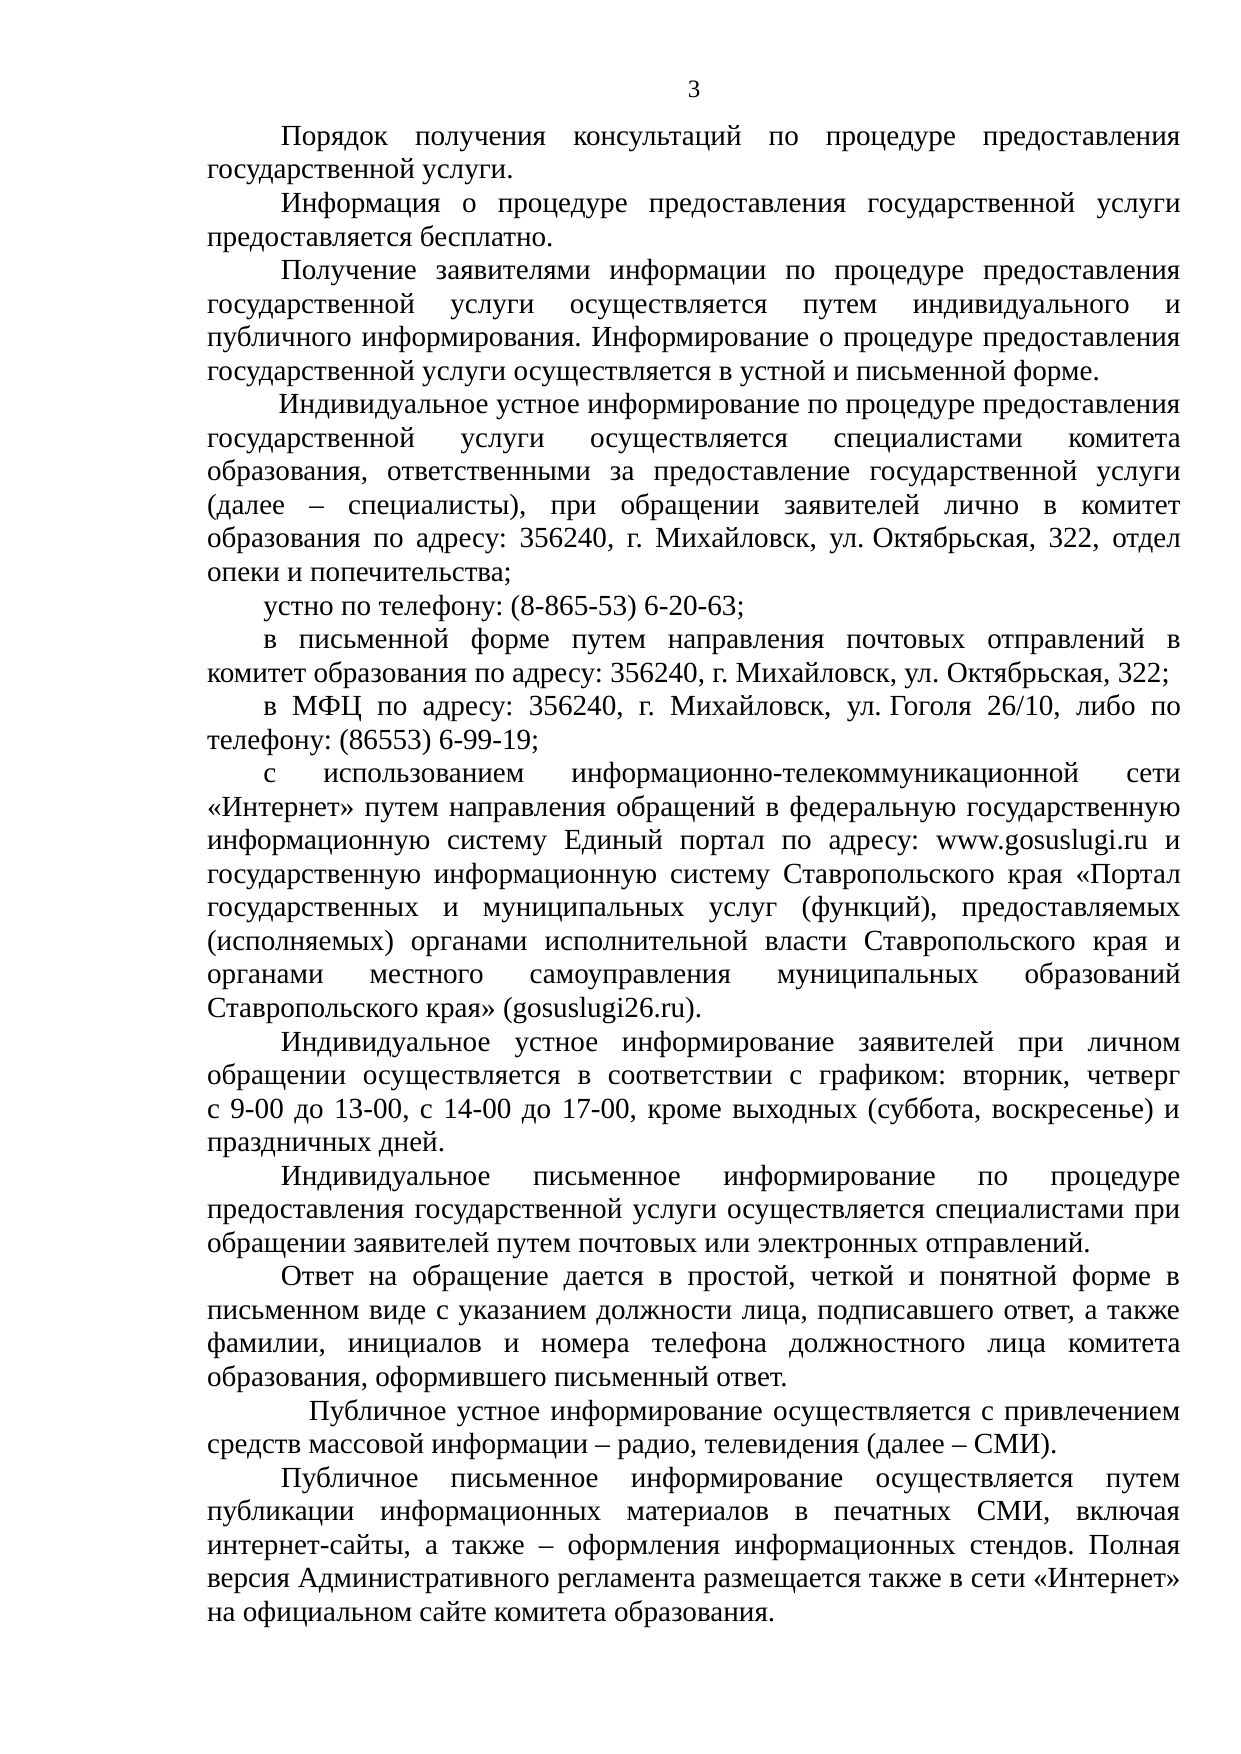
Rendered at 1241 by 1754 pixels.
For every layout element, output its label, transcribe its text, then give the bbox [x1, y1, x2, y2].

text устно по телефону: (8-865-53) 6-20-63; [207, 588, 1181, 621]
text Индивидуальное устное информирование по процедуре предоставления государственной услуги осуществляется специалистами комитета образования, ответственными за предоставление государственной услуги (далее – специалисты), при обращении заявителей лично в комитет образования по адресу: 356240, г. Михайловск, ул. Октябрьская, 322, отдел опеки и попечительства; [207, 386, 1181, 588]
text Порядок получения консультаций по процедуре предоставления государственной услуги. [207, 118, 1181, 185]
text Получение заявителями информации по процедуре предоставления государственной услуги осуществляется путем индивидуального и публичного информирования. Информирование о процедуре предоставления государственной услуги осуществляется в устной и письменной форме. [207, 252, 1181, 386]
text в письменной форме путем направления почтовых отправлений в комитет образования по адресу: 356240, г. Михайловск, ул. Октябрьская, 322; [207, 621, 1181, 688]
text Публичное устное информирование осуществляется с привлечением средств массовой информации – радио, телевидения (далее – СМИ). [207, 1393, 1181, 1460]
text Ответ на обращение дается в простой, четкой и понятной форме в письменном виде с указанием должности лица, подписавшего ответ, а также фамилии, инициалов и номера телефона должностного лица комитета образования, оформившего письменный ответ. [207, 1258, 1181, 1393]
text Индивидуальное устное информирование заявителей при личном обращении осуществляется в соответствии с графиком: вторник, четверг с 9-00 до 13-00, с 14-00 до 17-00, кроме выходных (суббота, воскресенье) и праздничных дней. [207, 1024, 1181, 1158]
text Индивидуальное письменное информирование по процедуре предоставления государственной услуги осуществляется специалистами при обращении заявителей путем почтовых или электронных отправлений. [207, 1158, 1181, 1258]
text Публичное письменное информирование осуществляется путем публикации информационных материалов в печатных СМИ, включая интернет-сайты, а также – оформления информационных стендов. Полная версия Административного регламента размещается также в сети «Интернет» на официальном сайте комитета образования. [207, 1460, 1181, 1627]
text в МФЦ по адресу: 356240, г. Михайловск, ул. Гоголя 26/10, либо по телефону: (86553) 6-99-19; [207, 688, 1181, 755]
text с использованием информационно-телекоммуникационной сети «Интернет» путем направления обращений в федеральную государственную информационную систему Единый портал по адресу: www.gosuslugi.ru и государственную информационную систему Ставропольского края «Портал государственных и муниципальных услуг (функций), предоставляемых (исполняемых) органами исполнительной власти Ставропольского края и органами местного самоуправления муниципальных образований Ставропольского края» (gosuslugi26.ru). [207, 755, 1181, 1024]
text Информация о процедуре предоставления государственной услуги предоставляется бесплатно. [207, 185, 1181, 252]
